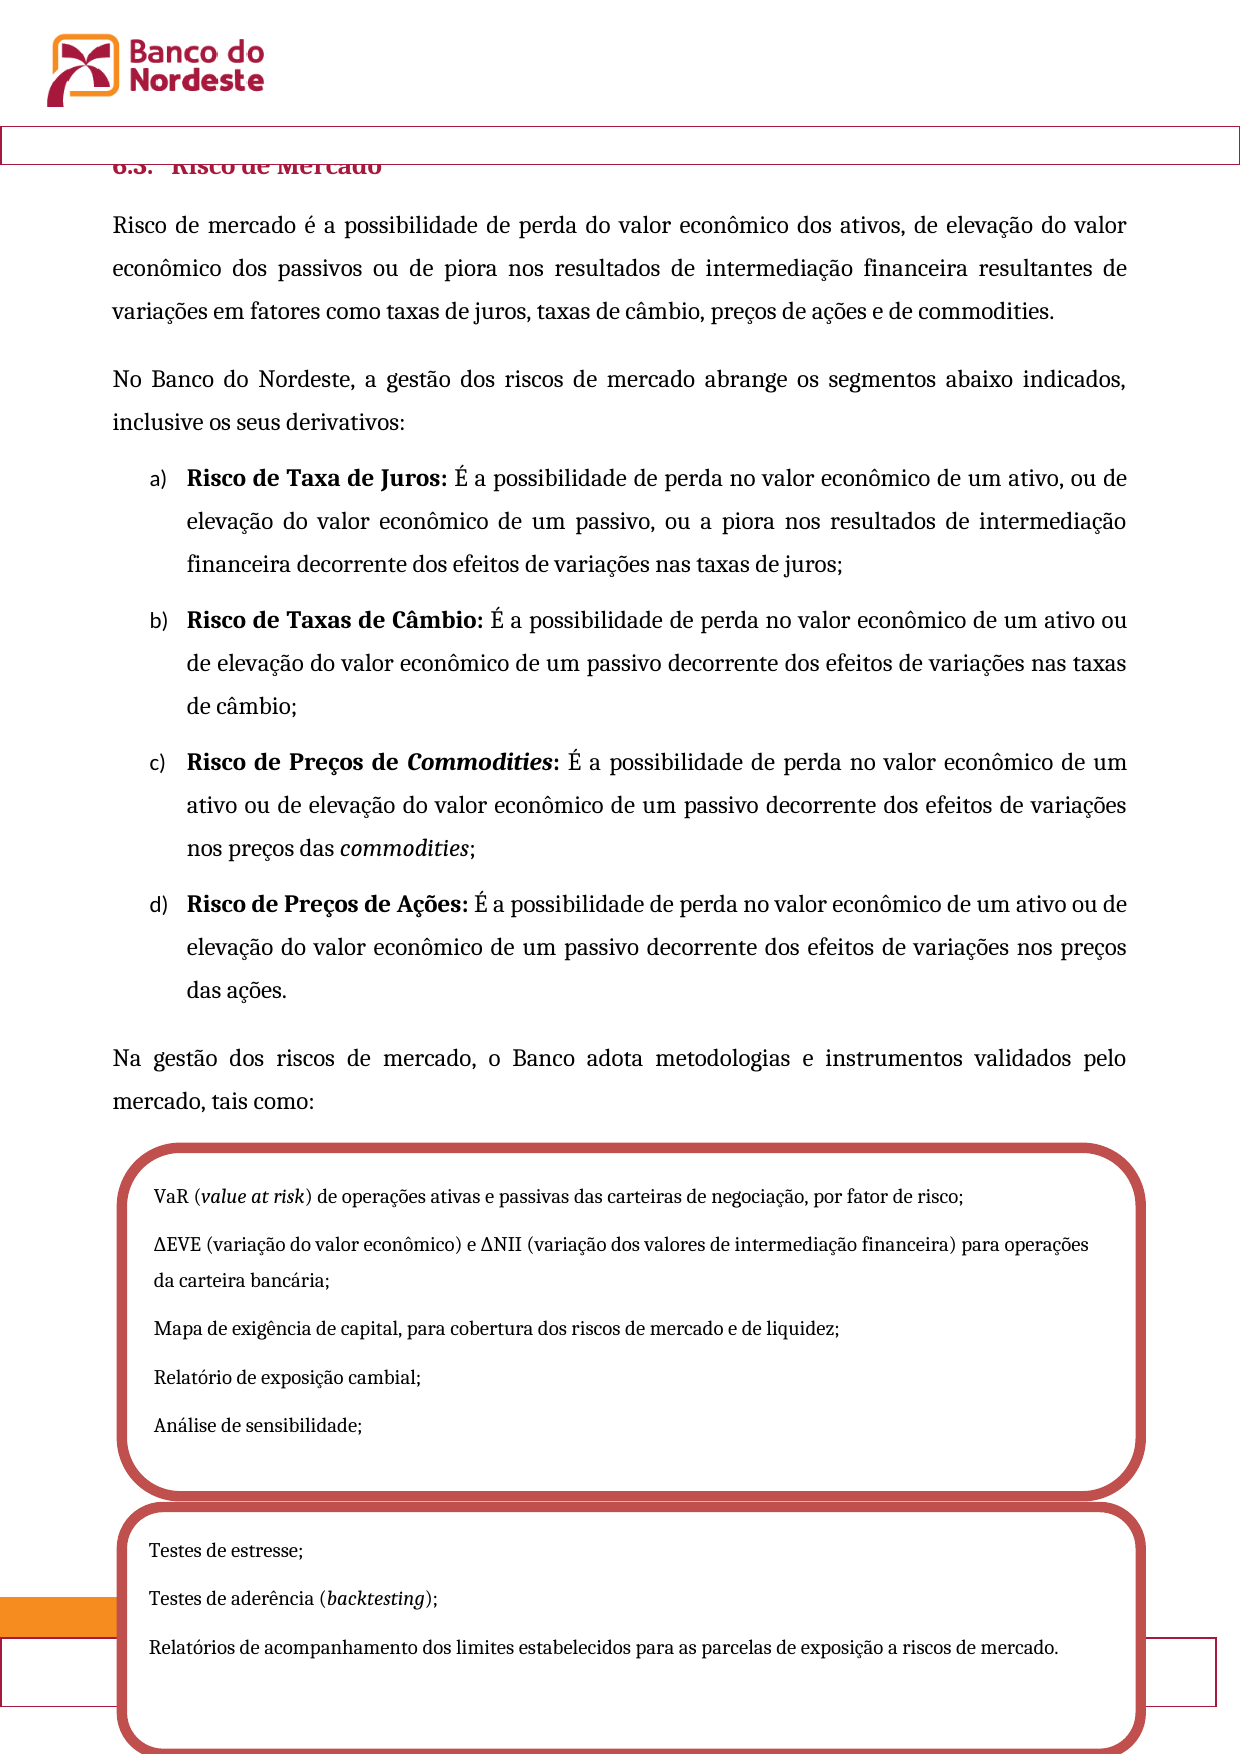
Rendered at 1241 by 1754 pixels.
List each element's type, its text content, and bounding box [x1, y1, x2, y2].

text Risco de mercado é a possibilidade de perda do valor econômico dos ativos, de elevação do valor econômico dos passivos ou de piora nos resultados de intermediação financeira resultantes de variações em fatores como taxas de juros, taxas de câmbio, preços de ações e de commodities. [112, 211, 1128, 326]
text No Banco do Nordeste, a gestão dos riscos de mercado abrange os segmentos abaixo indicados, inclusive os seus derivativos: [112, 365, 1128, 437]
list Risco de Taxa de Juros: É a possibilidade de perda no valor econômico de um ativo, ou de elevação do valor econômico de um passivo, ou a piora nos resultados de intermediação financeira decorrente dos efeitos de variações nas taxas de juros; [149, 464, 1128, 579]
list Risco de Preços de Ações: É a possibilidade de perda no valor econômico de um ativo ou de elevação do valor econômico de um passivo decorrente dos efeitos de variações nos preços das ações. [149, 889, 1128, 1004]
list Risco de Preços de Commodities: É a possibilidade de perda no valor econômico de um ativo ou de elevação do valor econômico de um passivo decorrente dos efeitos de variações nos preços das commodities; [149, 748, 1128, 863]
list Risco de Mercado [112, 165, 1128, 181]
list Risco de Taxas de Câmbio: É a possibilidade de perda no valor econômico de um ativo ou de elevação do valor econômico de um passivo decorrente dos efeitos de variações nas taxas de câmbio; [149, 606, 1128, 721]
text Na gestão dos riscos de mercado, o Banco adota metodologias e instrumentos validados pelo mercado, tais como: [112, 1044, 1128, 1116]
